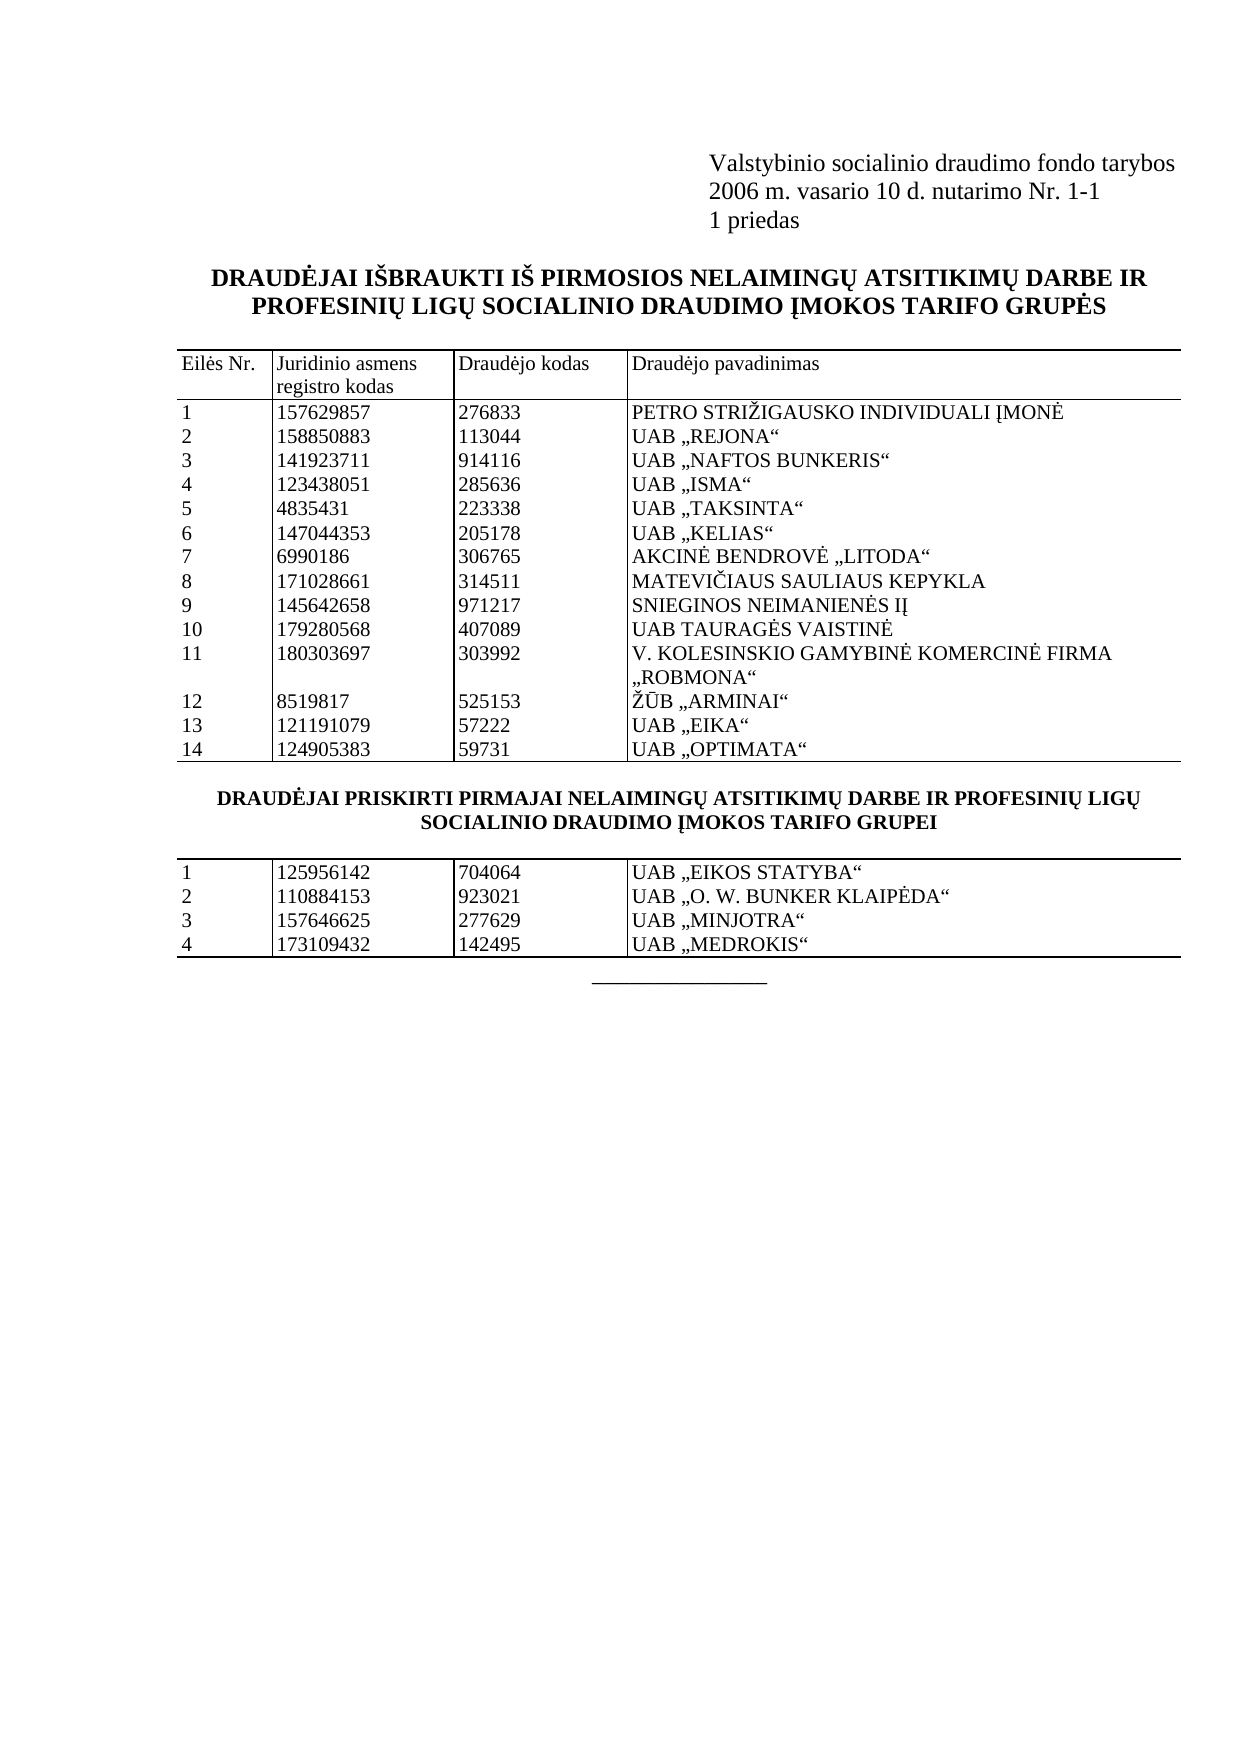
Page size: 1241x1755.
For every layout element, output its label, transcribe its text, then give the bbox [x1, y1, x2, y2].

table_cell 14 [268, 737, 272, 761]
table_cell 7 [177, 545, 181, 568]
table_cell 3 [268, 908, 272, 932]
table_cell 4 [177, 472, 181, 496]
table_cell 10 [177, 617, 181, 641]
table_cell 9 [268, 593, 272, 617]
text ______________ [177, 958, 1181, 986]
table_header Draudėjo kodas [455, 351, 627, 398]
table_cell 1 [177, 400, 181, 424]
table_cell 3 [177, 908, 181, 932]
table_header Draudėjo pavadinimas [628, 351, 1181, 398]
table_cell 13 [268, 713, 272, 737]
table_cell 2 [177, 424, 181, 448]
table_cell 3 [268, 448, 272, 472]
text 1 priedas [177, 205, 1181, 234]
table_cell 180303697 [273, 641, 453, 689]
table_header Eilės Nr. [177, 351, 272, 398]
table_cell 10 [268, 617, 272, 641]
text 2006 m. vasario 10 d. nutarimo Nr. 1-1 [177, 176, 1181, 205]
table_cell 9 [177, 593, 181, 617]
table_cell 14 [177, 737, 181, 761]
table_cell 13 [177, 713, 181, 737]
table_cell 1 [177, 860, 181, 884]
text Valstybinio socialinio draudimo fondo tarybos [177, 148, 1181, 176]
table_cell 3 [177, 448, 181, 472]
table_cell 303992 [455, 641, 627, 689]
table_cell 12 [268, 689, 272, 713]
table_cell 4 [268, 932, 272, 956]
table_cell 6 [268, 520, 272, 544]
table_cell 5 [268, 496, 272, 520]
table_cell 4 [177, 932, 181, 956]
table_cell 6 [177, 520, 181, 544]
table_cell 8 [177, 569, 181, 593]
table_cell 7 [268, 545, 272, 568]
table_cell 2 [268, 884, 272, 908]
table_cell 5 [177, 496, 181, 520]
table_cell 11 [177, 641, 272, 689]
table_cell 1 [268, 400, 272, 424]
table_cell 8 [268, 569, 272, 593]
table_cell 4 [268, 472, 272, 496]
table_cell 12 [177, 689, 181, 713]
text DRAUDĖJAI IŠBRAUKTI IŠ PIRMOSIOS NELAIMINGŲ ATSITIKIMŲ DARBE IR PROFESINIŲ LIGŲ SOCIALINIO DRAUDIMO ĮMOKOS TARIFO GRUPĖS [177, 263, 1181, 320]
table_cell 1 [268, 860, 272, 884]
table_cell 2 [177, 884, 181, 908]
table_cell 2 [268, 424, 272, 448]
